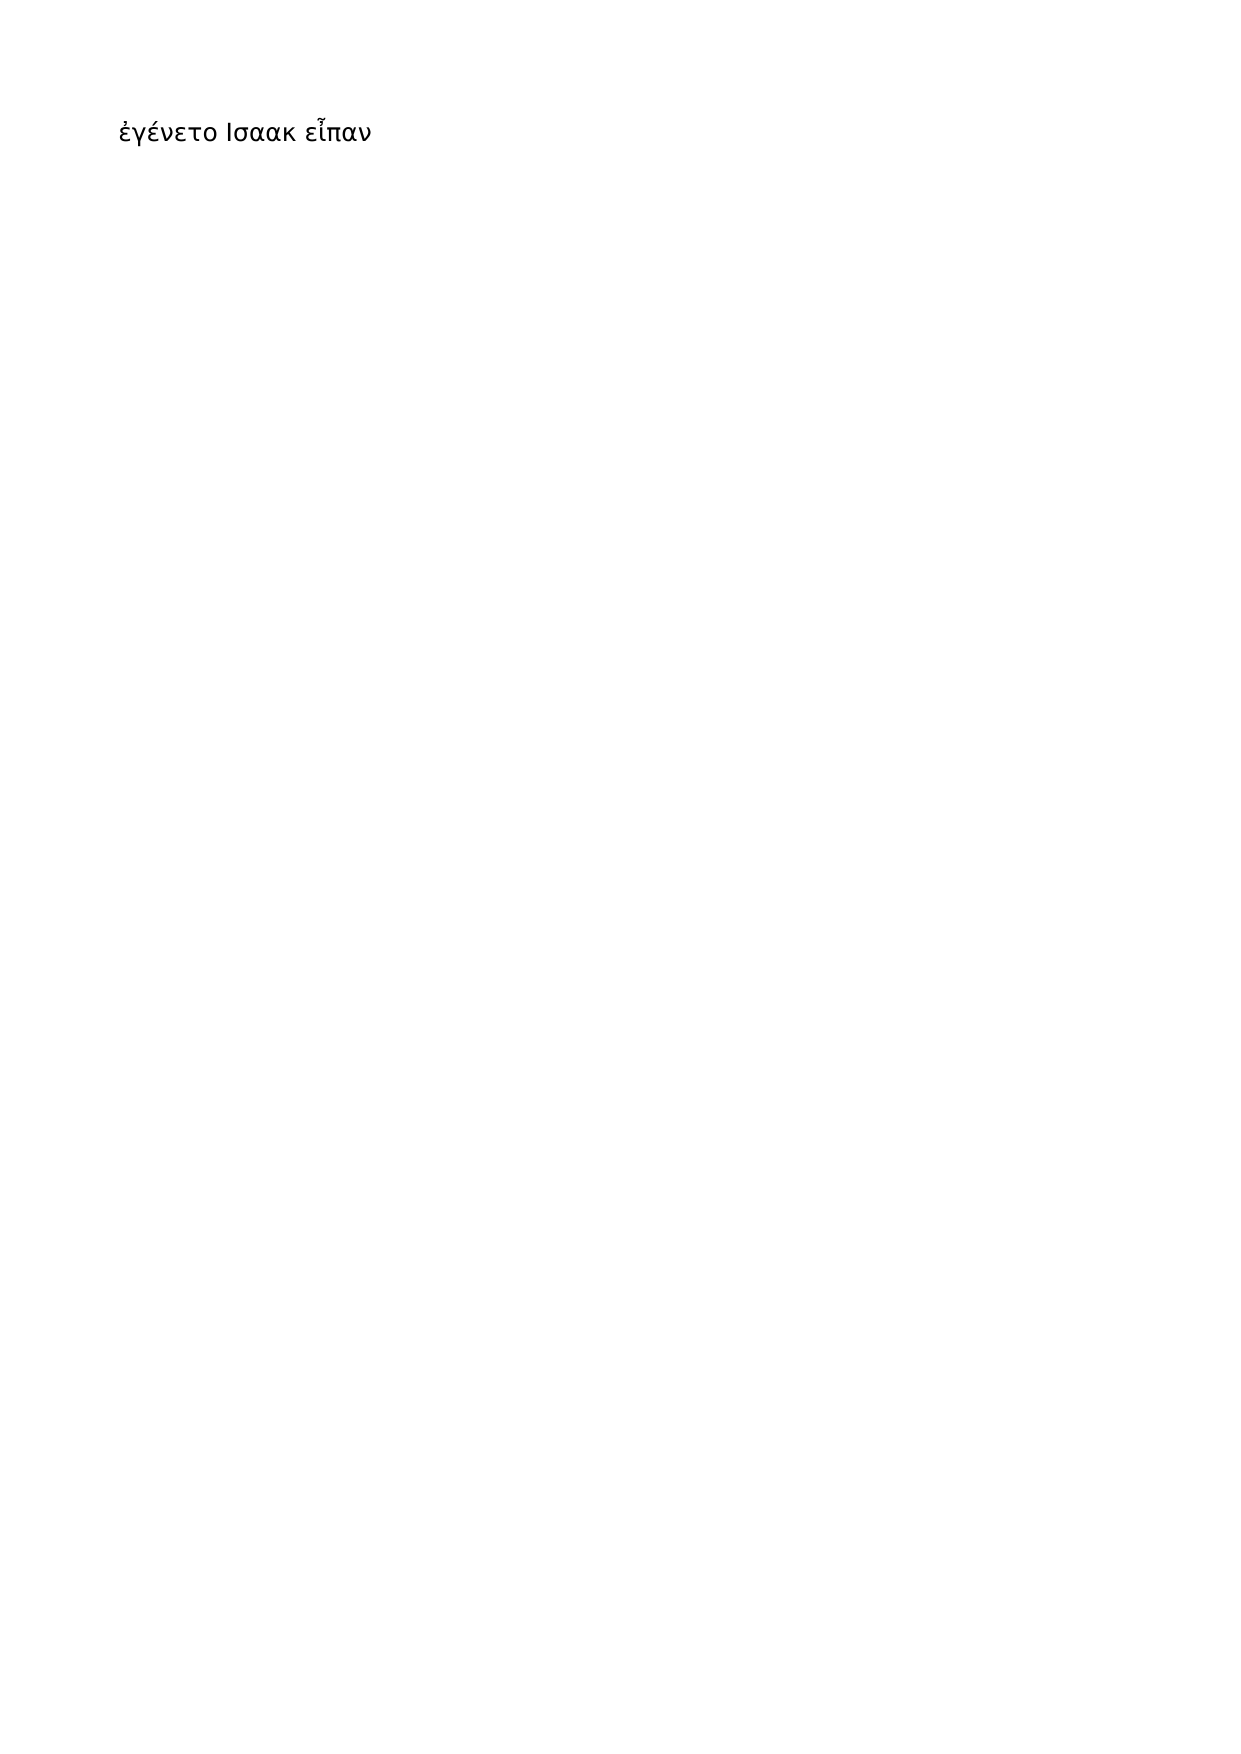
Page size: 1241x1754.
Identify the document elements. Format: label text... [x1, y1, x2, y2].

text ἐγένετο Ισαακ εἶπαν [118, 118, 1122, 147]
